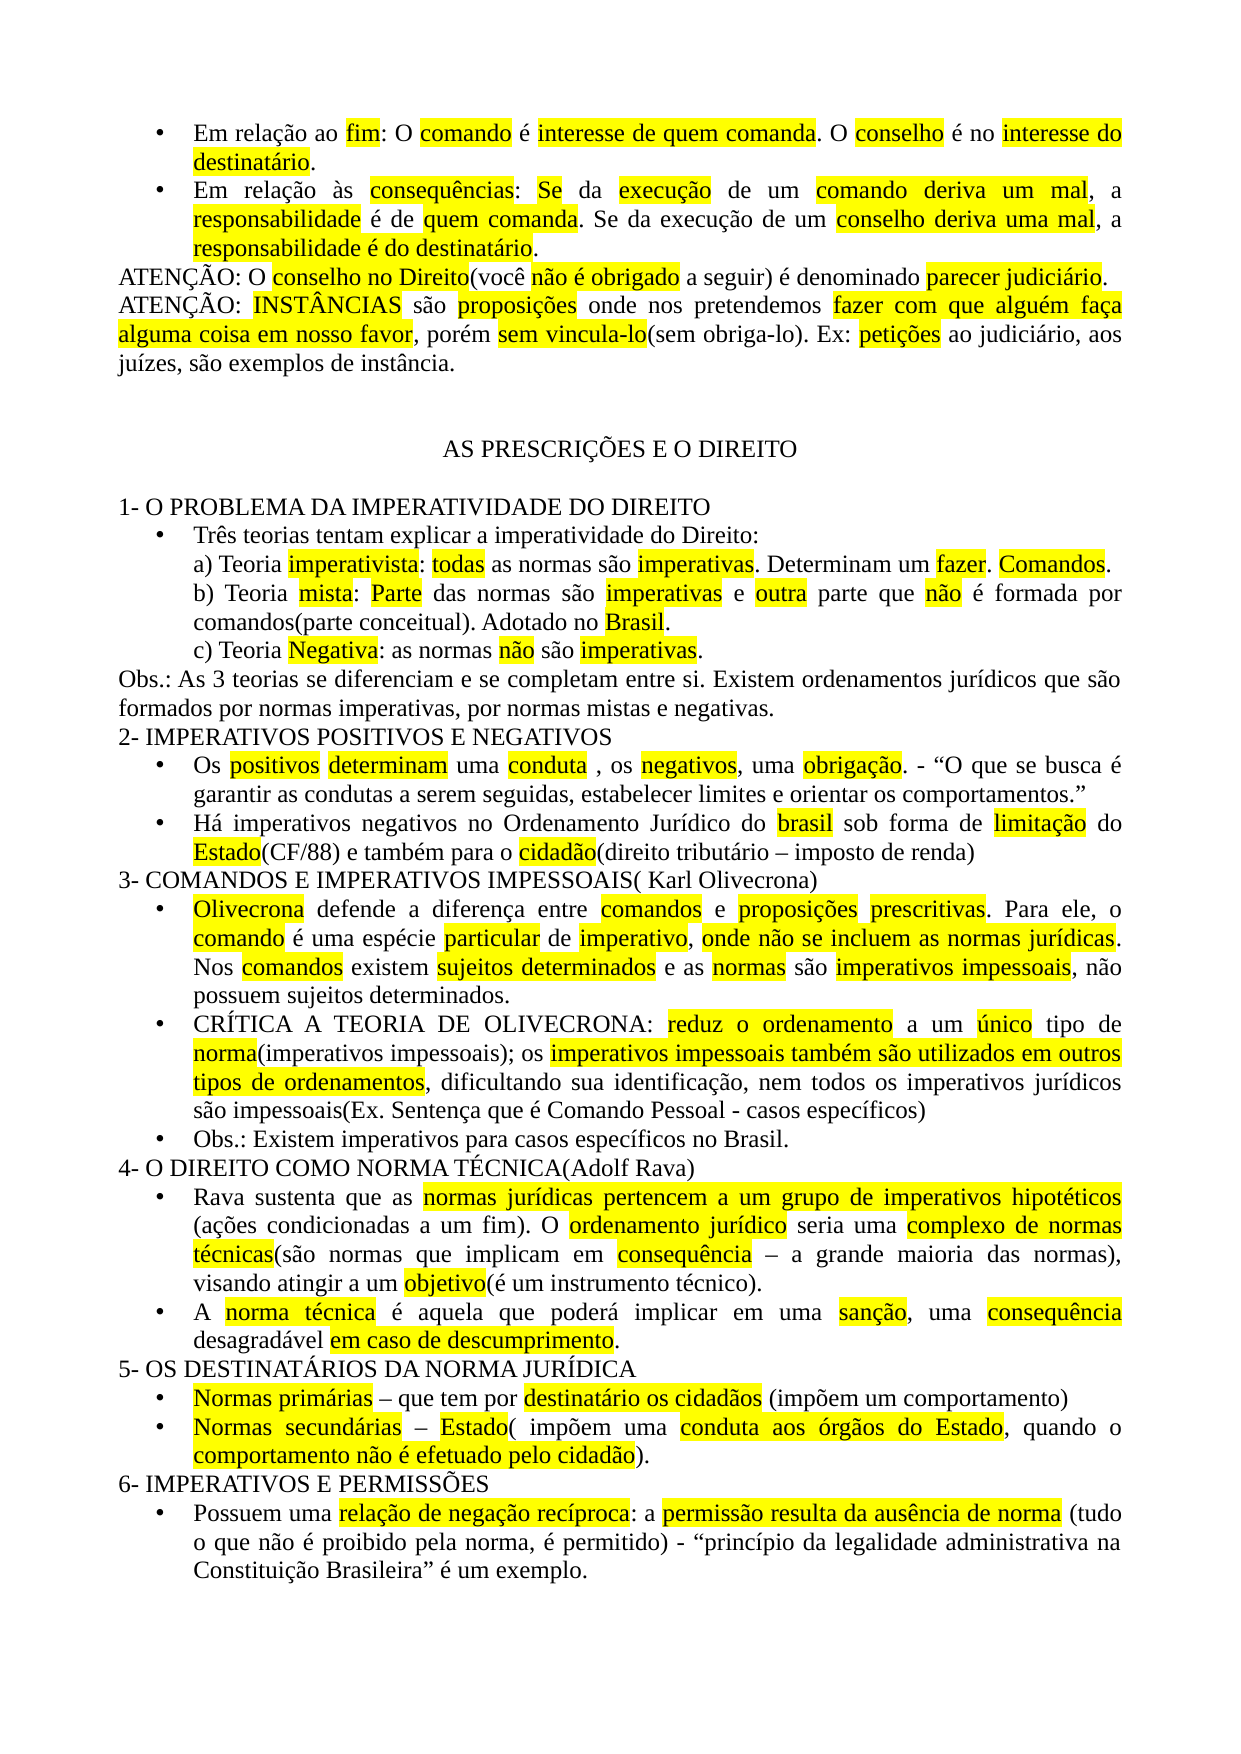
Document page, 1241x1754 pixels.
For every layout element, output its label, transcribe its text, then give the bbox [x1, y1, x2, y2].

text Obs.: As 3 teorias se diferenciam e se completam entre si. Existem ordenamentos jurídicos que são formados por normas imperativas, por normas mistas e negativas. [118, 664, 1122, 722]
list Três teorias tentam explicar a imperatividade do Direito: [156, 521, 1122, 549]
list Os positivos determinam uma conduta , os negativos, uma obrigação. - “O que se busca é garantir as condutas a serem seguidas, estabelecer limites e orientar os comportamentos.” [156, 751, 1122, 808]
list a) Teoria imperativista: todas as normas são imperativas. Determinam um fazer. Comandos. [156, 549, 1122, 578]
text 2- IMPERATIVOS POSITIVOS E NEGATIVOS [118, 722, 1122, 751]
text 4- O DIREITO COMO NORMA TÉCNICA(Adolf Rava) [118, 1153, 1122, 1182]
list A norma técnica é aquela que poderá implicar em uma sanção, uma consequência desagradável em caso de descumprimento. [156, 1297, 1122, 1354]
list Em relação ao fim: O comando é interesse de quem comanda. O conselho é no interesse do destinatário. [156, 118, 1122, 176]
list c) Teoria Negativa: as normas não são imperativas. [156, 636, 1122, 664]
text AS PRESCRIÇÕES E O DIREITO [118, 434, 1122, 463]
text 5- OS DESTINATÁRIOS DA NORMA JURÍDICA [118, 1354, 1122, 1383]
text 3- COMANDOS E IMPERATIVOS IMPESSOAIS( Karl Olivecrona) [118, 866, 1122, 894]
list Normas secundárias – Estado( impõem uma conduta aos órgãos do Estado, quando o comportamento não é efetuado pelo cidadão). [156, 1412, 1122, 1469]
list Olivecrona defende a diferença entre comandos e proposições prescritivas. Para ele, o comando é uma espécie particular de imperativo, onde não se incluem as normas jurídicas. Nos comandos existem sujeitos determinados e as normas são imperativos impessoais, não possuem sujeitos determinados. [156, 894, 1122, 1009]
list Em relação às consequências: Se da execução de um comando deriva um mal, a responsabilidade é de quem comanda. Se da execução de um conselho deriva uma mal, a responsabilidade é do destinatário. [156, 176, 1122, 262]
list Há imperativos negativos no Ordenamento Jurídico do brasil sob forma de limitação do Estado(CF/88) e também para o cidadão(direito tributário – imposto de renda) [156, 808, 1122, 866]
list Possuem uma relação de negação recíproca: a permissão resulta da ausência de norma (tudo o que não é proibido pela norma, é permitido) - “princípio da legalidade administrativa na Constituição Brasileira” é um exemplo. [156, 1498, 1122, 1584]
list Obs.: Existem imperativos para casos específicos no Brasil. [156, 1124, 1122, 1153]
text ATENÇÃO: O conselho no Direito(você não é obrigado a seguir) é denominado parecer judiciário. [118, 262, 1122, 291]
list b) Teoria mista: Parte das normas são imperativas e outra parte que não é formada por comandos(parte conceitual). Adotado no Brasil. [156, 578, 1122, 636]
text 6- IMPERATIVOS E PERMISSÕES [118, 1469, 1122, 1498]
list Rava sustenta que as normas jurídicas pertencem a um grupo de imperativos hipotéticos (ações condicionadas a um fim). O ordenamento jurídico seria uma complexo de normas técnicas(são normas que implicam em consequência – a grande maioria das normas), visando atingir a um objetivo(é um instrumento técnico). [156, 1182, 1122, 1297]
list Normas primárias – que tem por destinatário os cidadãos (impõem um comportamento) [156, 1383, 1122, 1412]
text 1- O PROBLEMA DA IMPERATIVIDADE DO DIREITO [118, 492, 1122, 521]
text ATENÇÃO: INSTÂNCIAS são proposições onde nos pretendemos fazer com que alguém faça alguma coisa em nosso favor, porém sem vincula-lo(sem obriga-lo). Ex: petições ao judiciário, aos juízes, são exemplos de instância. [118, 291, 1122, 377]
list CRÍTICA A TEORIA DE OLIVECRONA: reduz o ordenamento a um único tipo de norma(imperativos impessoais); os imperativos impessoais também são utilizados em outros tipos de ordenamentos, dificultando sua identificação, nem todos os imperativos jurídicos são impessoais(Ex. Sentença que é Comando Pessoal - casos específicos) [156, 1009, 1122, 1124]
